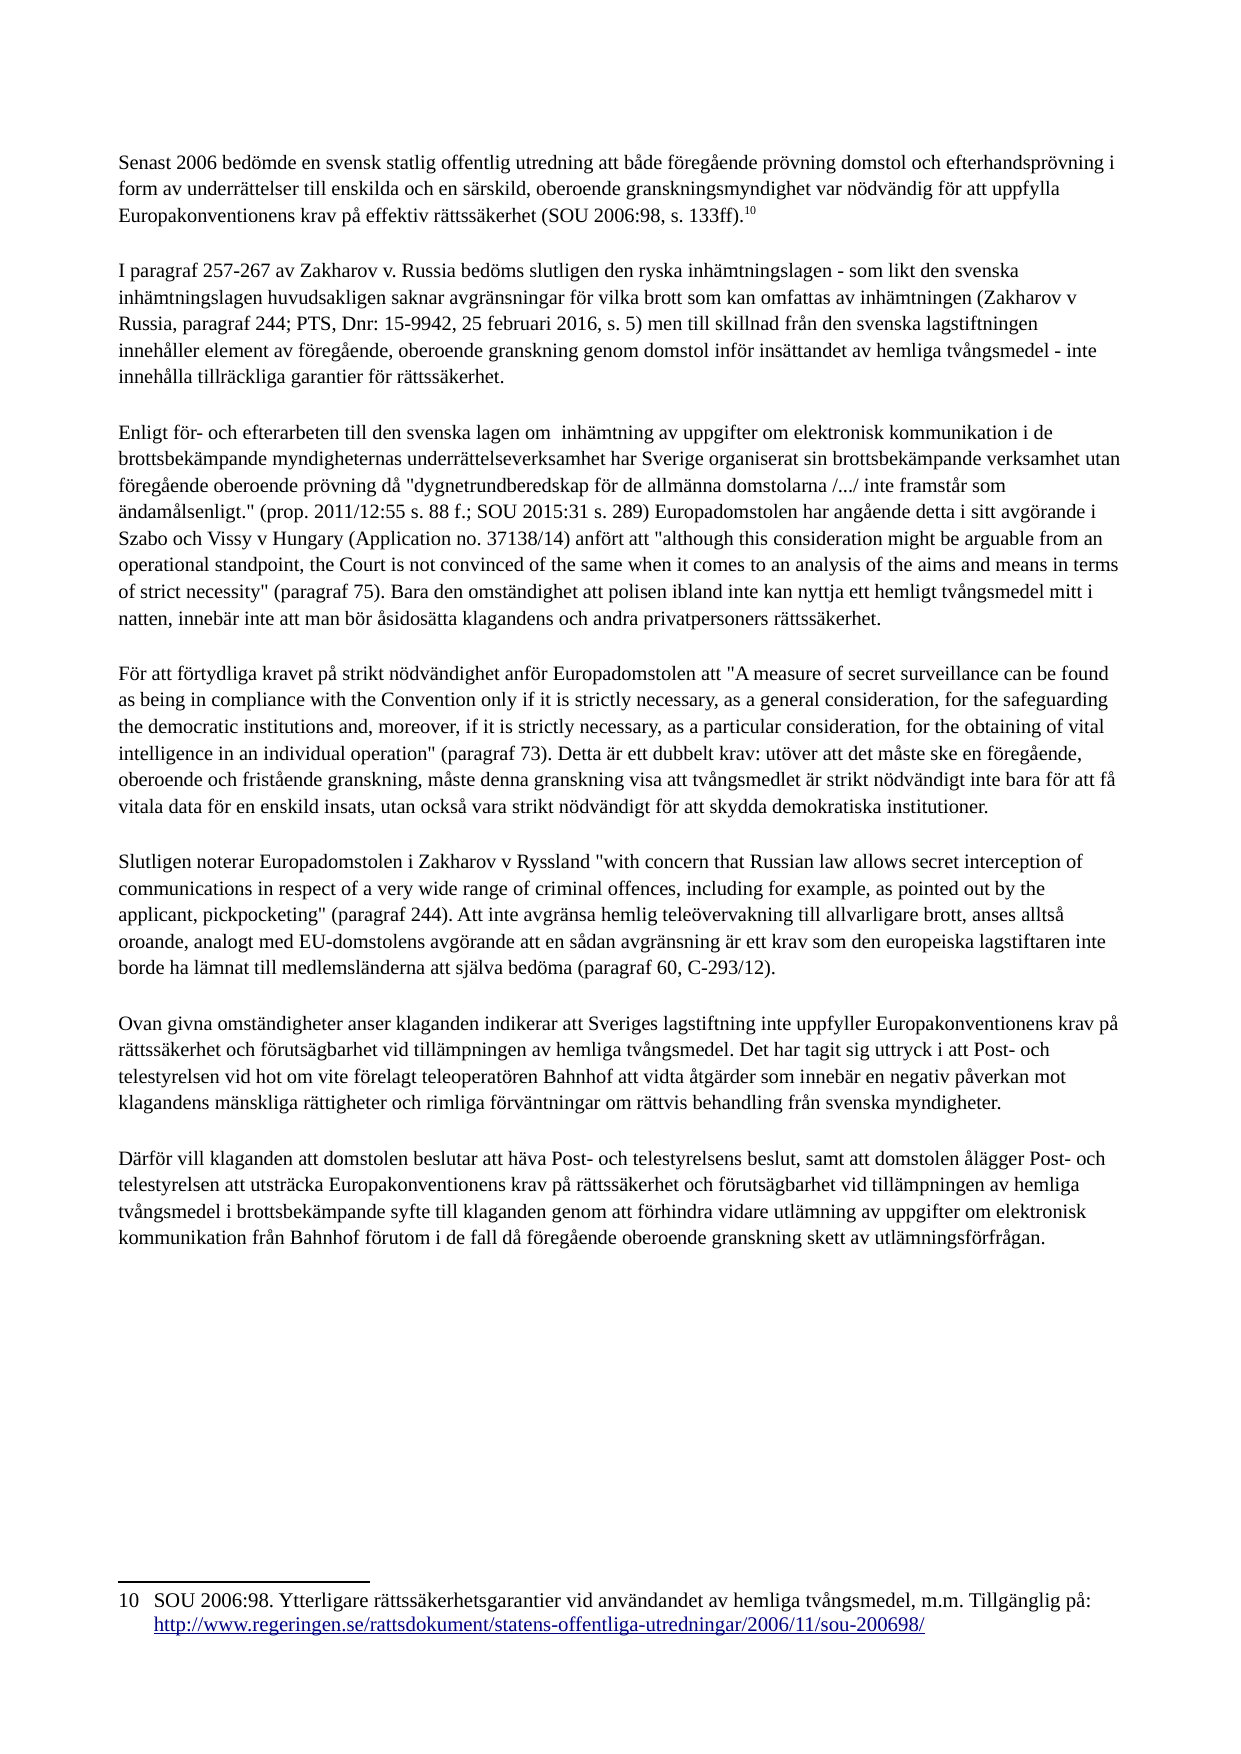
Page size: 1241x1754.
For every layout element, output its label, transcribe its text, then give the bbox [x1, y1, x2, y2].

text Senast 2006 bedömde en svensk statlig offentlig utredning att både föregående prövning domstol och efterhandsprövning i form av underrättelser till enskilda och en särskild, oberoende granskningsmyndighet var nödvändig för att uppfylla Europakonventionens krav på effektiv rättssäkerhet (SOU 2006:98, s. 133ff). I paragraf 257-267 av Zakharov v. Russia bedöms slutligen den ryska inhämtningslagen - som likt den svenska inhämtningslagen huvudsakligen saknar avgränsningar för vilka brott som kan omfattas av inhämtningen (Zakharov v Russia, paragraf 244; PTS, Dnr: 15-9942, 25 februari 2016, s. 5) men till skillnad från den svenska lagstiftningen innehåller element av föregående, oberoende granskning genom domstol inför insättandet av hemliga tvångsmedel - inte innehålla tillräckliga garantier för rättssäkerhet. Enligt för- och efterarbeten till den svenska lagen om inhämtning av uppgifter om elektronisk kommunikation i de brottsbekämpande myndigheternas underrättelseverksamhet har Sverige organiserat sin brottsbekämpande verksamhet utan föregående oberoende prövning då "dygnetrundberedskap för de allmänna domstolarna /.../ inte framstår som ändamålsenligt." (prop. 2011/12:55 s. 88 f.; SOU 2015:31 s. 289) Europadomstolen har angående detta i sitt avgörande i Szabo och Vissy v Hungary (Application no. 37138/14) anfört att "although this consideration might be arguable from an operational standpoint, the Court is not convinced of the same when it comes to an analysis of the aims and means in terms of strict necessity" (paragraf 75). Bara den omständighet att polisen ibland inte kan nyttja ett hemligt tvångsmedel mitt i natten, innebär inte att man bör åsidosätta klagandens och andra privatpersoners rättssäkerhet. För att förtydliga kravet på strikt nödvändighet anför Europadomstolen att "A measure of secret surveillance can be found as being in compliance with the Convention only if it is strictly necessary, as a general consideration, for the safeguarding the democratic institutions and, moreover, if it is strictly necessary, as a particular consideration, for the obtaining of vital intelligence in an individual operation" (paragraf 73). Detta är ett dubbelt krav: utöver att det måste ske en föregående, oberoende och fristående granskning, måste denna granskning visa att tvångsmedlet är strikt nödvändigt inte bara för att få vitala data för en enskild insats, utan också vara strikt nödvändigt för att skydda demokratiska institutioner. Slutligen noterar Europadomstolen i Zakharov v Ryssland "with concern that Russian law allows secret interception of communications in respect of a very wide range of criminal offences, including for example, as pointed out by the applicant, pickpocketing" (paragraf 244). Att inte avgränsa hemlig teleövervakning till allvarligare brott, anses alltså oroande, analogt med EU-domstolens avgörande att en sådan avgränsning är ett krav som den europeiska lagstiftaren inte borde ha lämnat till medlemsländerna att själva bedöma (paragraf 60, C-293/12). Ovan givna omständigheter anser klaganden indikerar att Sveriges lagstiftning inte uppfyller Europakonventionens krav på rättssäkerhet och förutsägbarhet vid tillämpningen av hemliga tvångsmedel. Det har tagit sig uttryck i att Post- och telestyrelsen vid hot om vite förelagt teleoperatören Bahnhof att vidta åtgärder som innebär en negativ påverkan mot klagandens mänskliga rättigheter och rimliga förväntningar om rättvis behandling från svenska myndigheter. Därför vill klaganden att domstolen beslutar att häva Post- och telestyrelsens beslut, samt att domstolen ålägger Post- och telestyrelsen att utsträcka Europakonventionens krav på rättssäkerhet och förutsägbarhet vid tillämpningen av hemliga tvångsmedel i brottsbekämpande syfte till klaganden genom att förhindra vidare utlämning av uppgifter om elektronisk kommunikation från Bahnhof förutom i de fall då föregående oberoende granskning skett av utlämningsförfrågan. [118, 118, 1122, 1278]
text SOU 2006:98. Ytterligare rättssäkerhetsgarantier vid användandet av hemliga tvångsmedel, m.m. Tillgänglig på: http://www.regeringen.se/rattsdokument/statens-offentliga-utredningar/2006/11/sou-200698/ [118, 1588, 1122, 1636]
